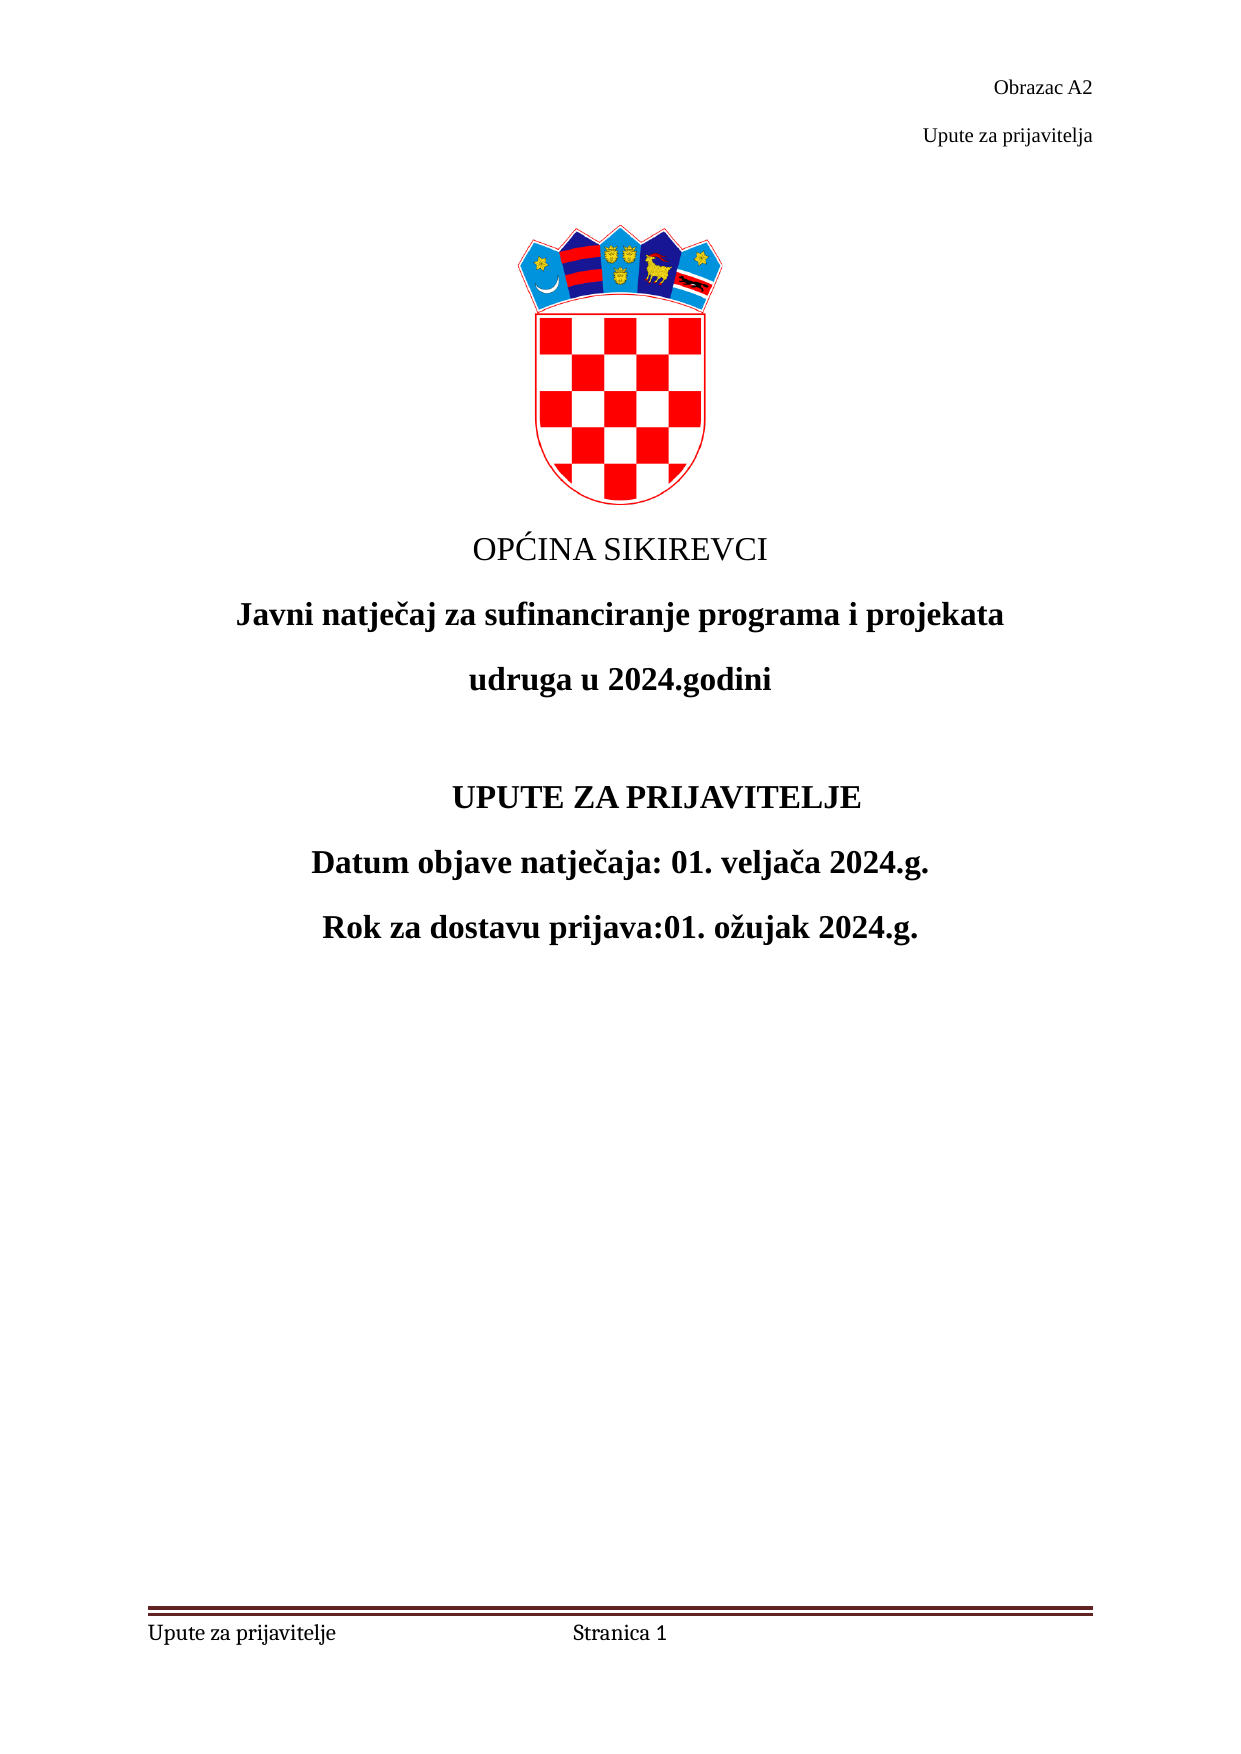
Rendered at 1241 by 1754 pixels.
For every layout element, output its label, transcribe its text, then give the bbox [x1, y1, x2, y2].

text OPĆINA SIKIREVCI [148, 529, 1093, 568]
text udruga u 2024.godini [148, 659, 1093, 698]
text Upute za prijavitelja [148, 123, 1093, 147]
text Obrazac A2 [148, 75, 1093, 99]
text Rok za dostavu prijava:01. ožujak 2024.g. [148, 907, 1093, 945]
text UPUTE ZA PRIJAVITELJE [148, 777, 1093, 816]
text Datum objave natječaja: 01. veljača 2024.g. [148, 842, 1093, 880]
text Javni natječaj za sufinanciranje programa i projekata [148, 594, 1093, 633]
